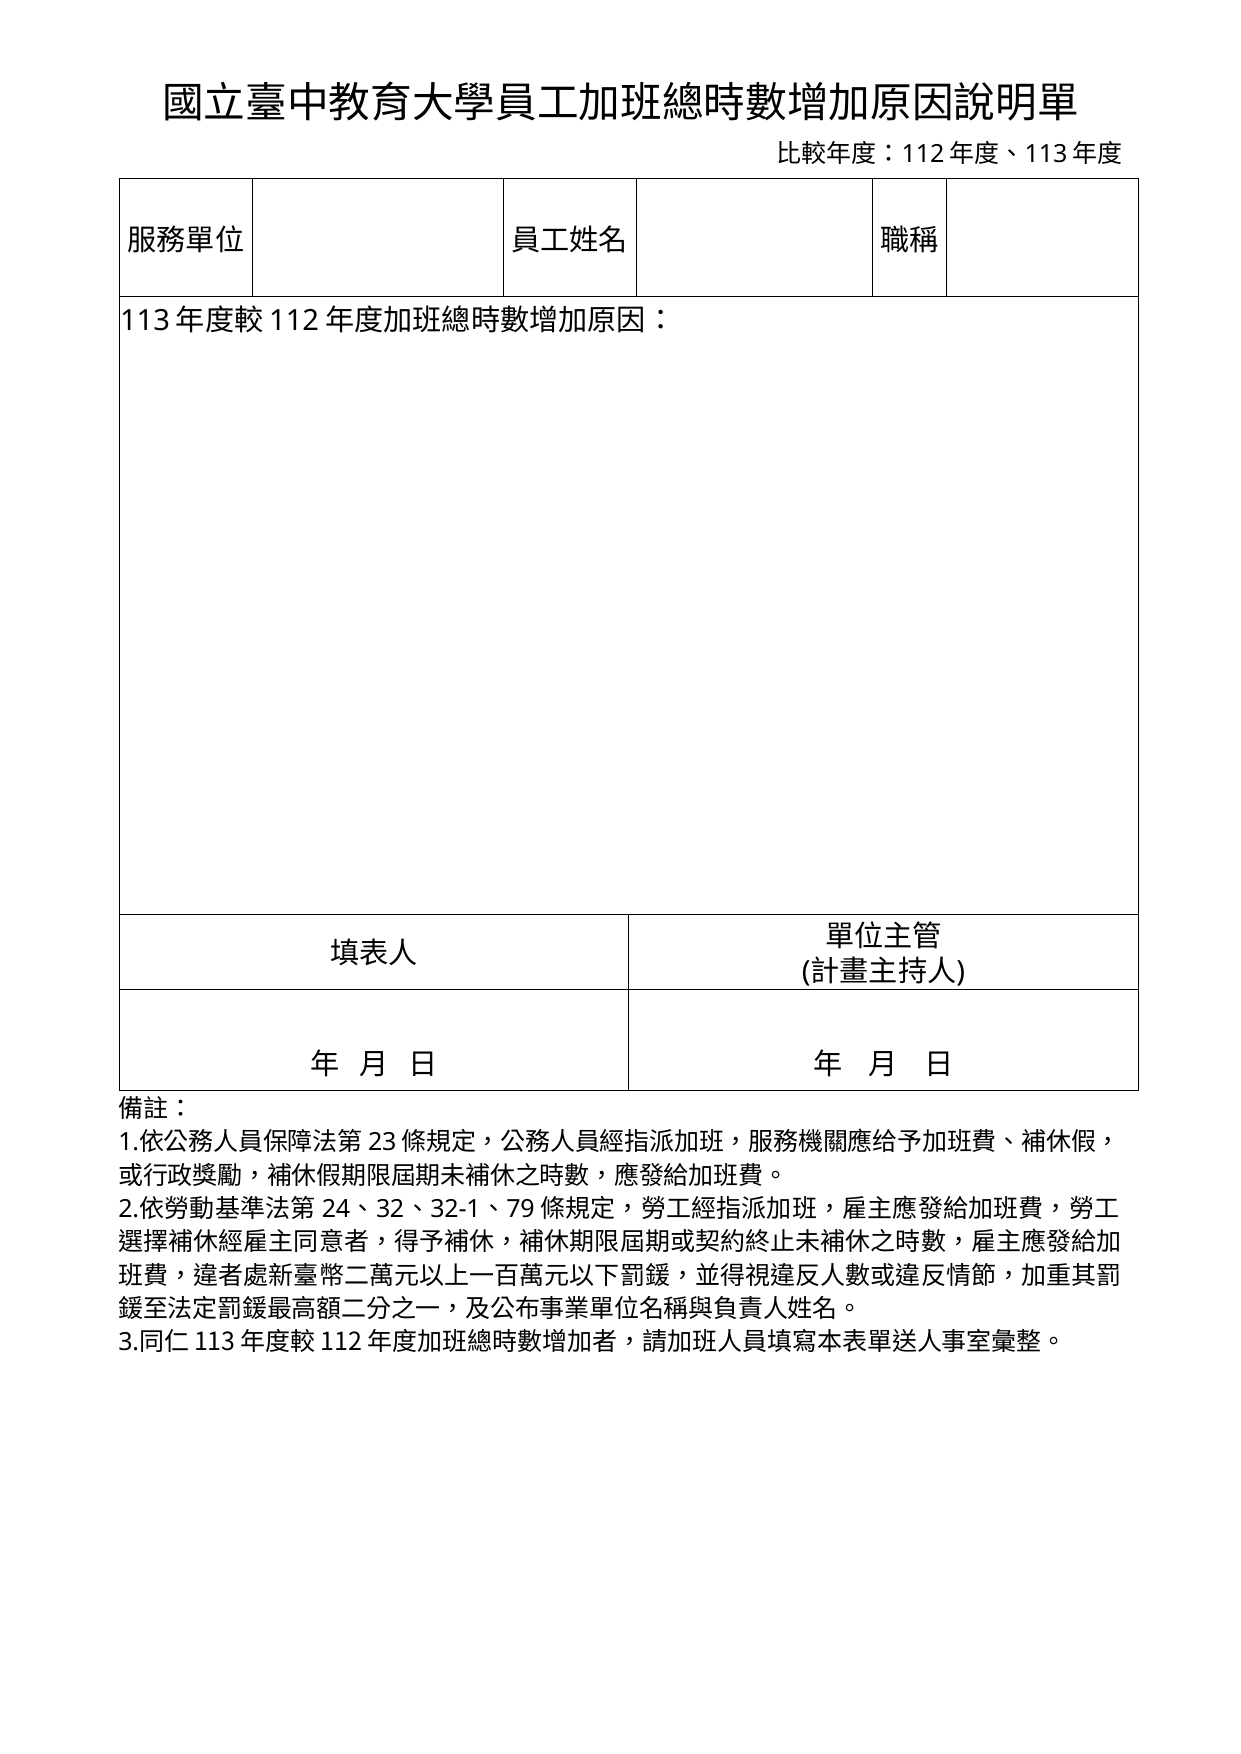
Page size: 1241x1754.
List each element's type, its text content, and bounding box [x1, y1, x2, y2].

table_cell 113年度較112年度加班總時數增加原因： [120, 297, 1138, 914]
table_header 服務單位 [120, 179, 252, 296]
table_cell 單位主管 (計畫主持人) [629, 915, 1138, 989]
table_header 職稱 [873, 179, 946, 296]
table_cell 年 月 日 [120, 990, 628, 1090]
table_cell 年 月 日 [629, 990, 1138, 1090]
table_header 員工姓名 [504, 179, 636, 296]
text 比較年度：112年度、113年度 [118, 136, 1122, 169]
text 備註： [118, 1091, 1122, 1124]
text 國立臺中教育大學員工加班總時數增加原因說明單 [118, 74, 1122, 128]
text 2.依勞動基準法第24、32、32-1、79條規定，勞工經指派加班，雇主應發給加班費，勞工選擇補休經雇主同意者，得予補休，補休期限屆期或契約終止未補休之時數，雇主應發給加班費，違者處新臺幣二萬元以上一百萬元以下罰鍰，並得視違反人數或違反情節，加重其罰鍰至法定罰鍰最高額二分之一，及公布事業單位名稱與負責人姓名。 [118, 1191, 1122, 1324]
table_header [253, 179, 503, 296]
text 3.同仁113年度較112年度加班總時數增加者，請加班人員填寫本表單送人事室彙整。 [118, 1324, 1122, 1357]
table_header [947, 179, 1138, 296]
table_cell 填表人 [120, 915, 628, 989]
table_header [637, 179, 872, 296]
text 1.依公務人員保障法第23條規定，公務人員經指派加班，服務機關應给予加班費、補休假，或行政獎勵，補休假期限屆期未補休之時數，應發給加班費。 [118, 1124, 1122, 1191]
